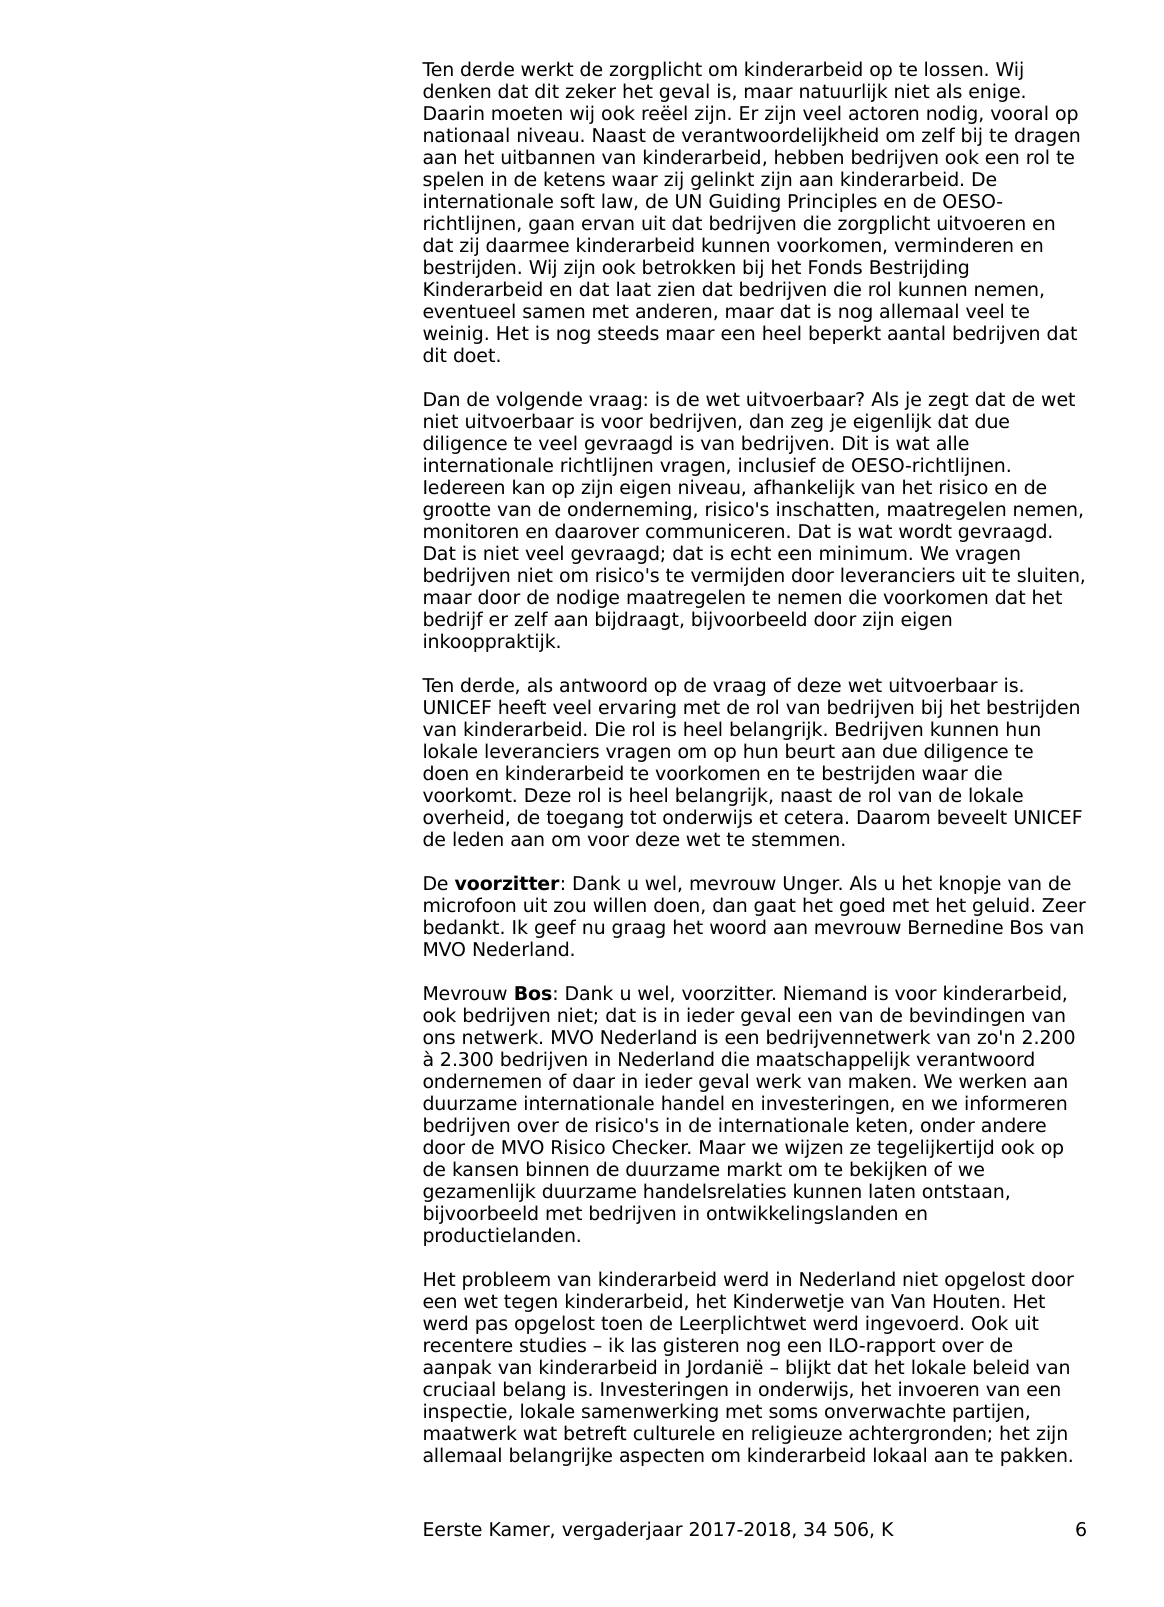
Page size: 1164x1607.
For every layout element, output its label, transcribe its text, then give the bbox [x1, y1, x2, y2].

text Het probleem van kinderarbeid werd in Nederland niet opgelost door een wet tegen kinderarbeid, het Kinderwetje van Van Houten. Het werd pas opgelost toen de Leerplichtwet werd ingevoerd. Ook uit recentere studies – ik las gisteren nog een ILO-rapport over de aanpak van kinderarbeid in Jordanië – blijkt dat het lokale beleid van cruciaal belang is. Investeringen in onderwijs, het invoeren van een inspectie, lokale samenwerking met soms onverwachte partijen, maatwerk wat betreft culturele en religieuze achtergronden; het zijn allemaal belangrijke aspecten om kinderarbeid lokaal aan te pakken. [422, 1269, 1087, 1467]
text Ten derde werkt de zorgplicht om kinderarbeid op te lossen. Wij denken dat dit zeker het geval is, maar natuurlijk niet als enige. Daarin moeten wij ook reëel zijn. Er zijn veel actoren nodig, vooral op nationaal niveau. Naast de verantwoordelijkheid om zelf bij te dragen aan het uitbannen van kinderarbeid, hebben bedrijven ook een rol te spelen in de ketens waar zij gelinkt zijn aan kinderarbeid. De internationale soft law, de UN Guiding Principles en de OESO-richtlijnen, gaan ervan uit dat bedrijven die zorgplicht uitvoeren en dat zij daarmee kinderarbeid kunnen voorkomen, verminderen en bestrijden. Wij zijn ook betrokken bij het Fonds Bestrijding Kinderarbeid en dat laat zien dat bedrijven die rol kunnen nemen, eventueel samen met anderen, maar dat is nog allemaal veel te weinig. Het is nog steeds maar een heel beperkt aantal bedrijven dat dit doet. [422, 59, 1087, 367]
text Mevrouw Bos: Dank u wel, voorzitter. Niemand is voor kinderarbeid, ook bedrijven niet; dat is in ieder geval een van de bevindingen van ons netwerk. MVO Nederland is een bedrijvennetwerk van zo'n 2.200 à 2.300 bedrijven in Nederland die maatschappelijk verantwoord ondernemen of daar in ieder geval werk van maken. We werken aan duurzame internationale handel en investeringen, en we informeren bedrijven over de risico's in de internationale keten, onder andere door de MVO Risico Checker. Maar we wijzen ze tegelijkertijd ook op de kansen binnen de duurzame markt om te bekijken of we gezamenlijk duurzame handelsrelaties kunnen laten ontstaan, bijvoorbeeld met bedrijven in ontwikkelingslanden en productielanden. [422, 983, 1087, 1247]
text De voorzitter: Dank u wel, mevrouw Unger. Als u het knopje van de microfoon uit zou willen doen, dan gaat het goed met het geluid. Zeer bedankt. Ik geef nu graag het woord aan mevrouw Bernedine Bos van MVO Nederland. [422, 873, 1087, 961]
text Dan de volgende vraag: is de wet uitvoerbaar? Als je zegt dat de wet niet uitvoerbaar is voor bedrijven, dan zeg je eigenlijk dat due diligence te veel gevraagd is van bedrijven. Dit is wat alle internationale richtlijnen vragen, inclusief de OESO-richtlijnen. Iedereen kan op zijn eigen niveau, afhankelijk van het risico en de grootte van de onderneming, risico's inschatten, maatregelen nemen, monitoren en daarover communiceren. Dat is wat wordt gevraagd. Dat is niet veel gevraagd; dat is echt een minimum. We vragen bedrijven niet om risico's te vermijden door leveranciers uit te sluiten, maar door de nodige maatregelen te nemen die voorkomen dat het bedrijf er zelf aan bijdraagt, bijvoorbeeld door zijn eigen inkooppraktijk. [422, 389, 1087, 653]
text Ten derde, als antwoord op de vraag of deze wet uitvoerbaar is. UNICEF heeft veel ervaring met de rol van bedrijven bij het bestrijden van kinderarbeid. Die rol is heel belangrijk. Bedrijven kunnen hun lokale leveranciers vragen om op hun beurt aan due diligence te doen en kinderarbeid te voorkomen en te bestrijden waar die voorkomt. Deze rol is heel belangrijk, naast de rol van de lokale overheid, de toegang tot onderwijs et cetera. Daarom beveelt UNICEF de leden aan om voor deze wet te stemmen. [422, 675, 1087, 851]
